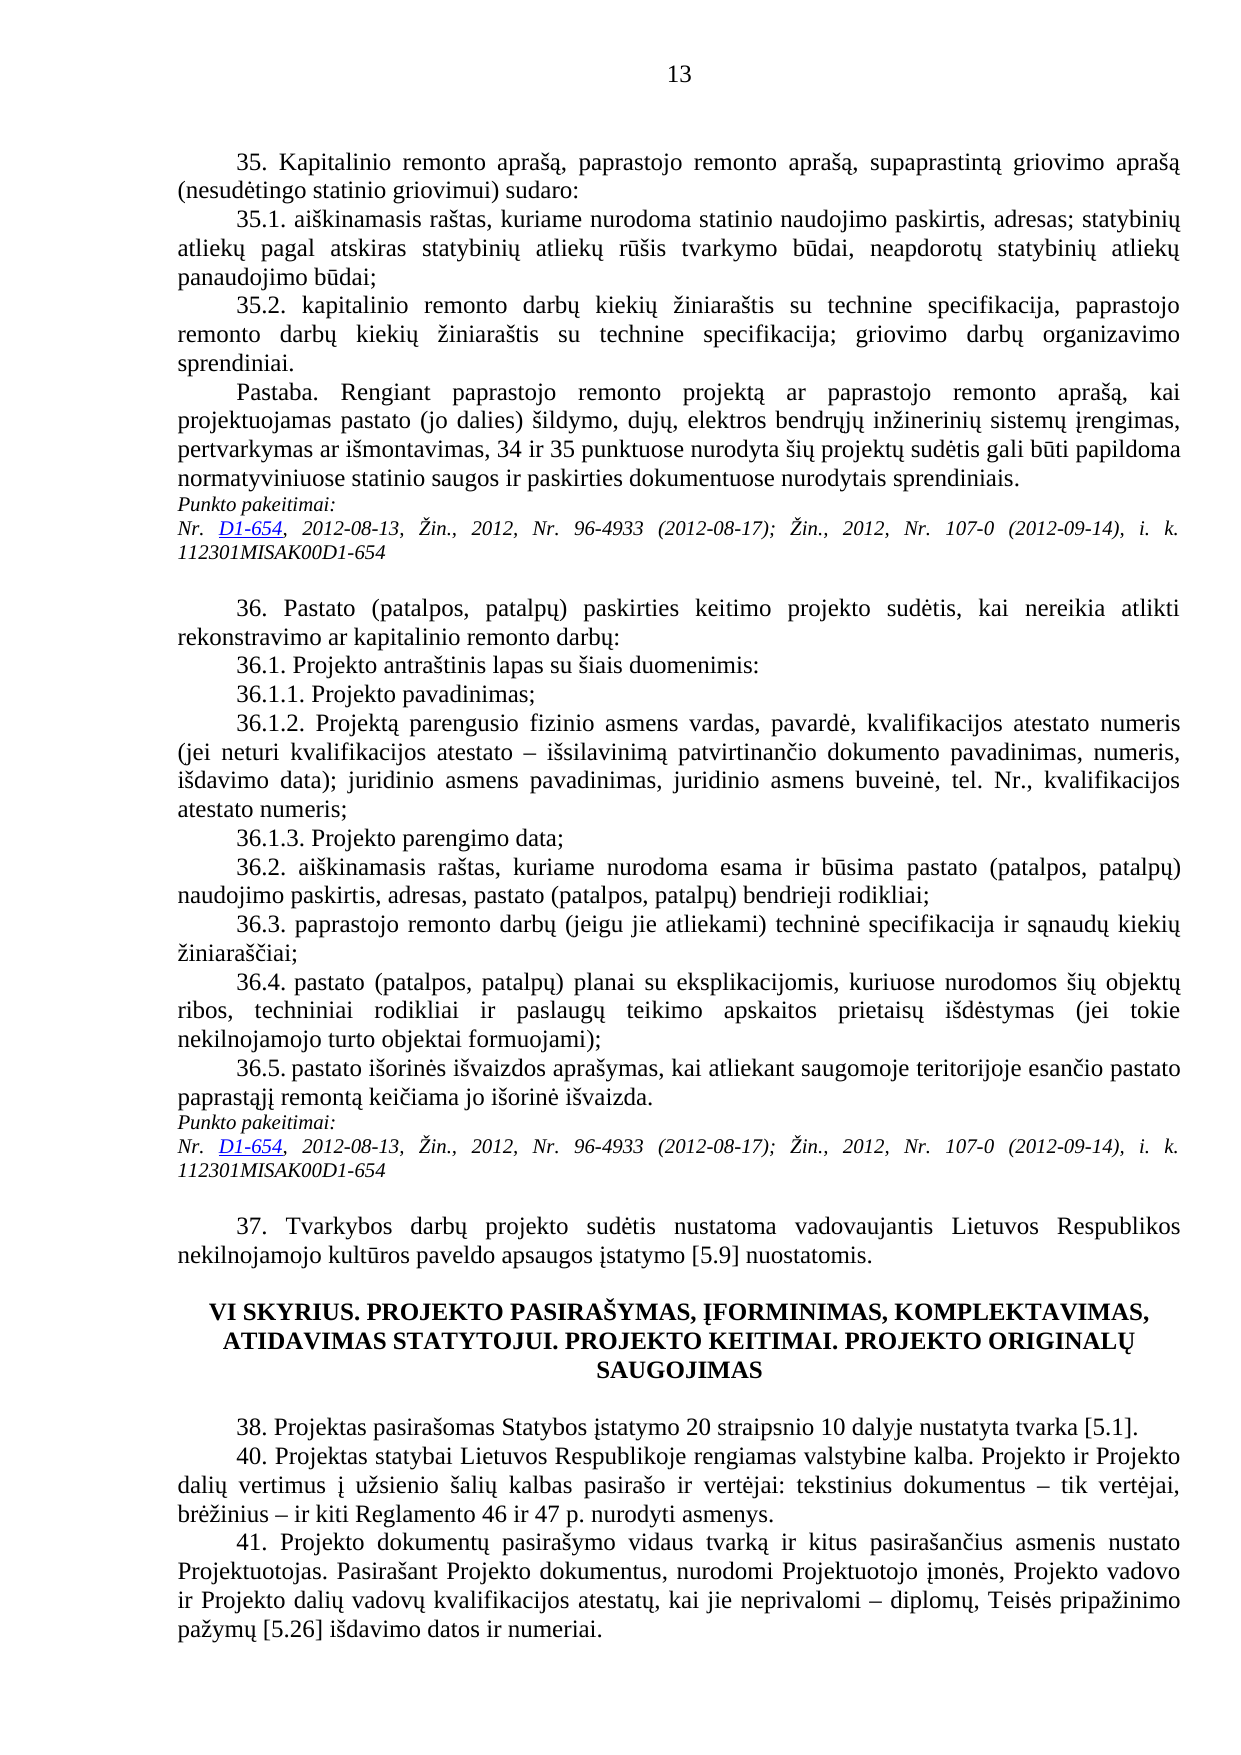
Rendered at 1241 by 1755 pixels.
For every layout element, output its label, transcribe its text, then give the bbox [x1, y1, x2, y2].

text 36.5. pastato išorinės išvaizdos aprašymas, kai atliekant saugomoje teritorijoje esančio pastato paprastąjį remontą keičiama jo išorinė išvaizda. [177, 1053, 1181, 1110]
text 36.1.2. Projektą parengusio fizinio asmens vardas, pavardė, kvalifikacijos atestato numeris (jei neturi kvalifikacijos atestato – išsilavinimą patvirtinančio dokumento pavadinimas, numeris, išdavimo data); juridinio asmens pavadinimas, juridinio asmens buveinė, tel. Nr., kvalifikacijos atestato numeris; [177, 708, 1181, 823]
text 36.3. paprastojo remonto darbų (jeigu jie atliekami) techninė specifikacija ir sąnaudų kiekių žiniaraščiai; [177, 909, 1181, 967]
text 38. Projektas pasirašomas Statybos įstatymo 20 straipsnio 10 dalyje nustatyta tvarka [5.1]. [177, 1412, 1181, 1441]
text Punkto pakeitimai: [177, 492, 1181, 516]
text 35.1. aiškinamasis raštas, kuriame nurodoma statinio naudojimo paskirtis, adresas; statybinių atliekų pagal atskiras statybinių atliekų rūšis tvarkymo būdai, neapdorotų statybinių atliekų panaudojimo būdai; [177, 204, 1181, 291]
text Nr. D1-654, 2012-08-13, Žin., 2012, Nr. 96-4933 (2012-08-17); Žin., 2012, Nr. 107-0 (2012-09-14), i. k. 112301MISAK00D1-654 [177, 516, 1181, 564]
text Pastaba. Rengiant paprastojo remonto projektą ar paprastojo remonto aprašą, kai projektuojamas pastato (jo dalies) šildymo, dujų, elektros bendrųjų inžinerinių sistemų įrengimas, pertvarkymas ar išmontavimas, 34 ir 35 punktuose nurodyta šių projektų sudėtis gali būti papildoma normatyviniuose statinio saugos ir paskirties dokumentuose nurodytais sprendiniais. [177, 377, 1181, 492]
text 36.2. aiškinamasis raštas, kuriame nurodoma esama ir būsima pastato (patalpos, patalpų) naudojimo paskirtis, adresas, pastato (patalpos, patalpų) bendrieji rodikliai; [177, 852, 1181, 909]
text VI SKYRIUS. PROJEKTO PASIRAŠYMAS, ĮFORMINIMAS, KOMPLEKTAVIMAS, ATIDAVIMAS STATYTOJUI. PROJEKTO KEITIMAI. PROJEKTO ORIGINALŲ SAUGOJIMAS [177, 1297, 1181, 1384]
text 40. Projektas statybai Lietuvos Respublikoje rengiamas valstybine kalba. Projekto ir Projekto dalių vertimus į užsienio šalių kalbas pasirašo ir vertėjai: tekstinius dokumentus – tik vertėjai, brėžinius – ir kiti Reglamento 46 ir 47 p. nurodyti asmenys. [177, 1441, 1181, 1527]
text 35. Kapitalinio remonto aprašą, paprastojo remonto aprašą, supaprastintą griovimo aprašą (nesudėtingo statinio griovimui) sudaro: [177, 147, 1181, 204]
text 37. Tvarkybos darbų projekto sudėtis nustatoma vadovaujantis Lietuvos Respublikos nekilnojamojo kultūros paveldo apsaugos įstatymo [5.9] nuostatomis. [177, 1211, 1181, 1269]
text Punkto pakeitimai: [177, 1110, 1181, 1134]
text 36. Pastato (patalpos, patalpų) paskirties keitimo projekto sudėtis, kai nereikia atlikti rekonstravimo ar kapitalinio remonto darbų: [177, 593, 1181, 650]
text 36.1.3. Projekto parengimo data; [177, 823, 1181, 852]
text 36.1.1. Projekto pavadinimas; [177, 679, 1181, 708]
text Nr. D1-654, 2012-08-13, Žin., 2012, Nr. 96-4933 (2012-08-17); Žin., 2012, Nr. 107-0 (2012-09-14), i. k. 112301MISAK00D1-654 [177, 1134, 1181, 1182]
text 36.4. pastato (patalpos, patalpų) planai su eksplikacijomis, kuriuose nurodomos šių objektų ribos, techniniai rodikliai ir paslaugų teikimo apskaitos prietaisų išdėstymas (jei tokie nekilnojamojo turto objektai formuojami); [177, 967, 1181, 1053]
text 36.1. Projekto antraštinis lapas su šiais duomenimis: [177, 650, 1181, 679]
text 35.2. kapitalinio remonto darbų kiekių žiniaraštis su technine specifikacija, paprastojo remonto darbų kiekių žiniaraštis su technine specifikacija; griovimo darbų organizavimo sprendiniai. [177, 291, 1181, 377]
text 41. Projekto dokumentų pasirašymo vidaus tvarką ir kitus pasirašančius asmenis nustato Projektuotojas. Pasirašant Projekto dokumentus, nurodomi Projektuotojo įmonės, Projekto vadovo ir Projekto dalių vadovų kvalifikacijos atestatų, kai jie neprivalomi – diplomų, Teisės pripažinimo pažymų [5.26] išdavimo datos ir numeriai. [177, 1527, 1181, 1642]
